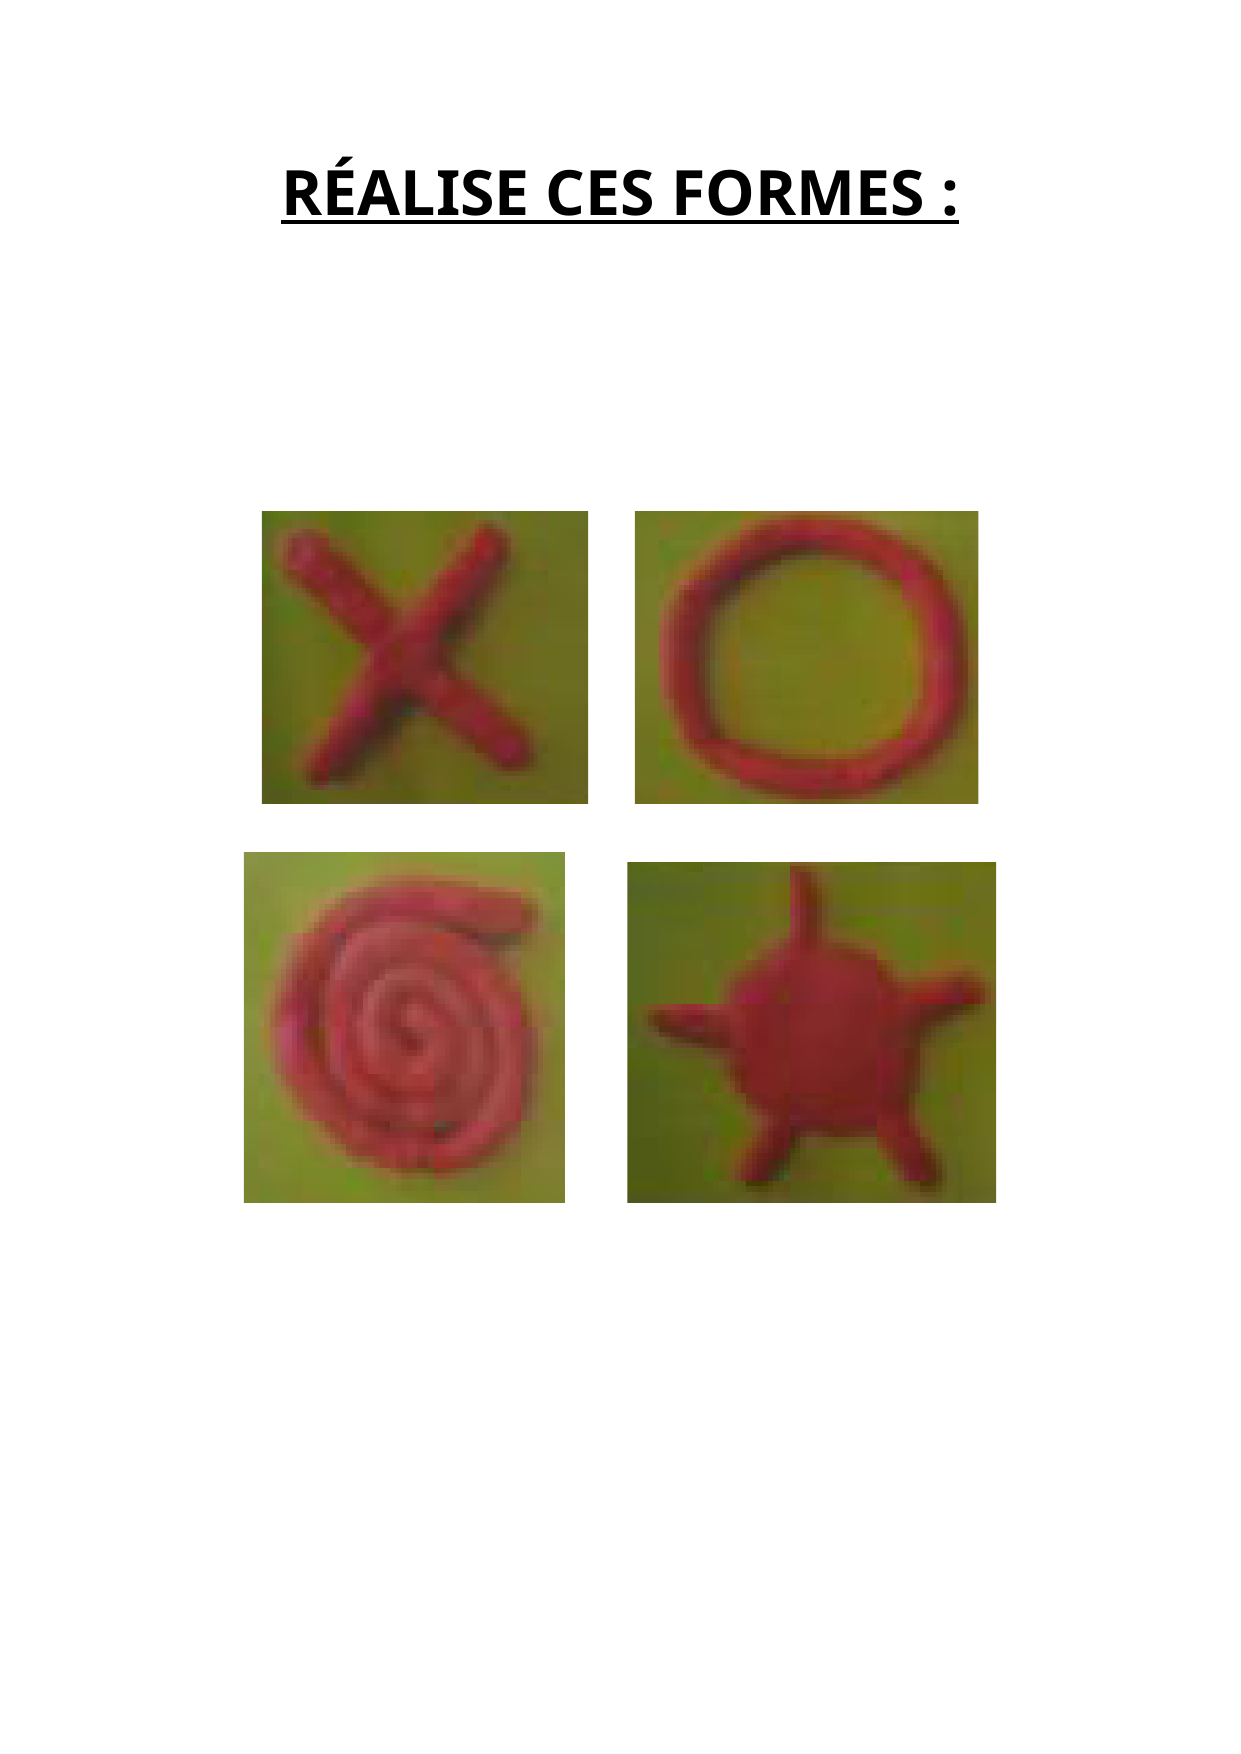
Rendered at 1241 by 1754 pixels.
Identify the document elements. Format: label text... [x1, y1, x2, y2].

text RÉALISE CES FORMES : [59, 148, 1181, 233]
picture [261, 511, 589, 804]
